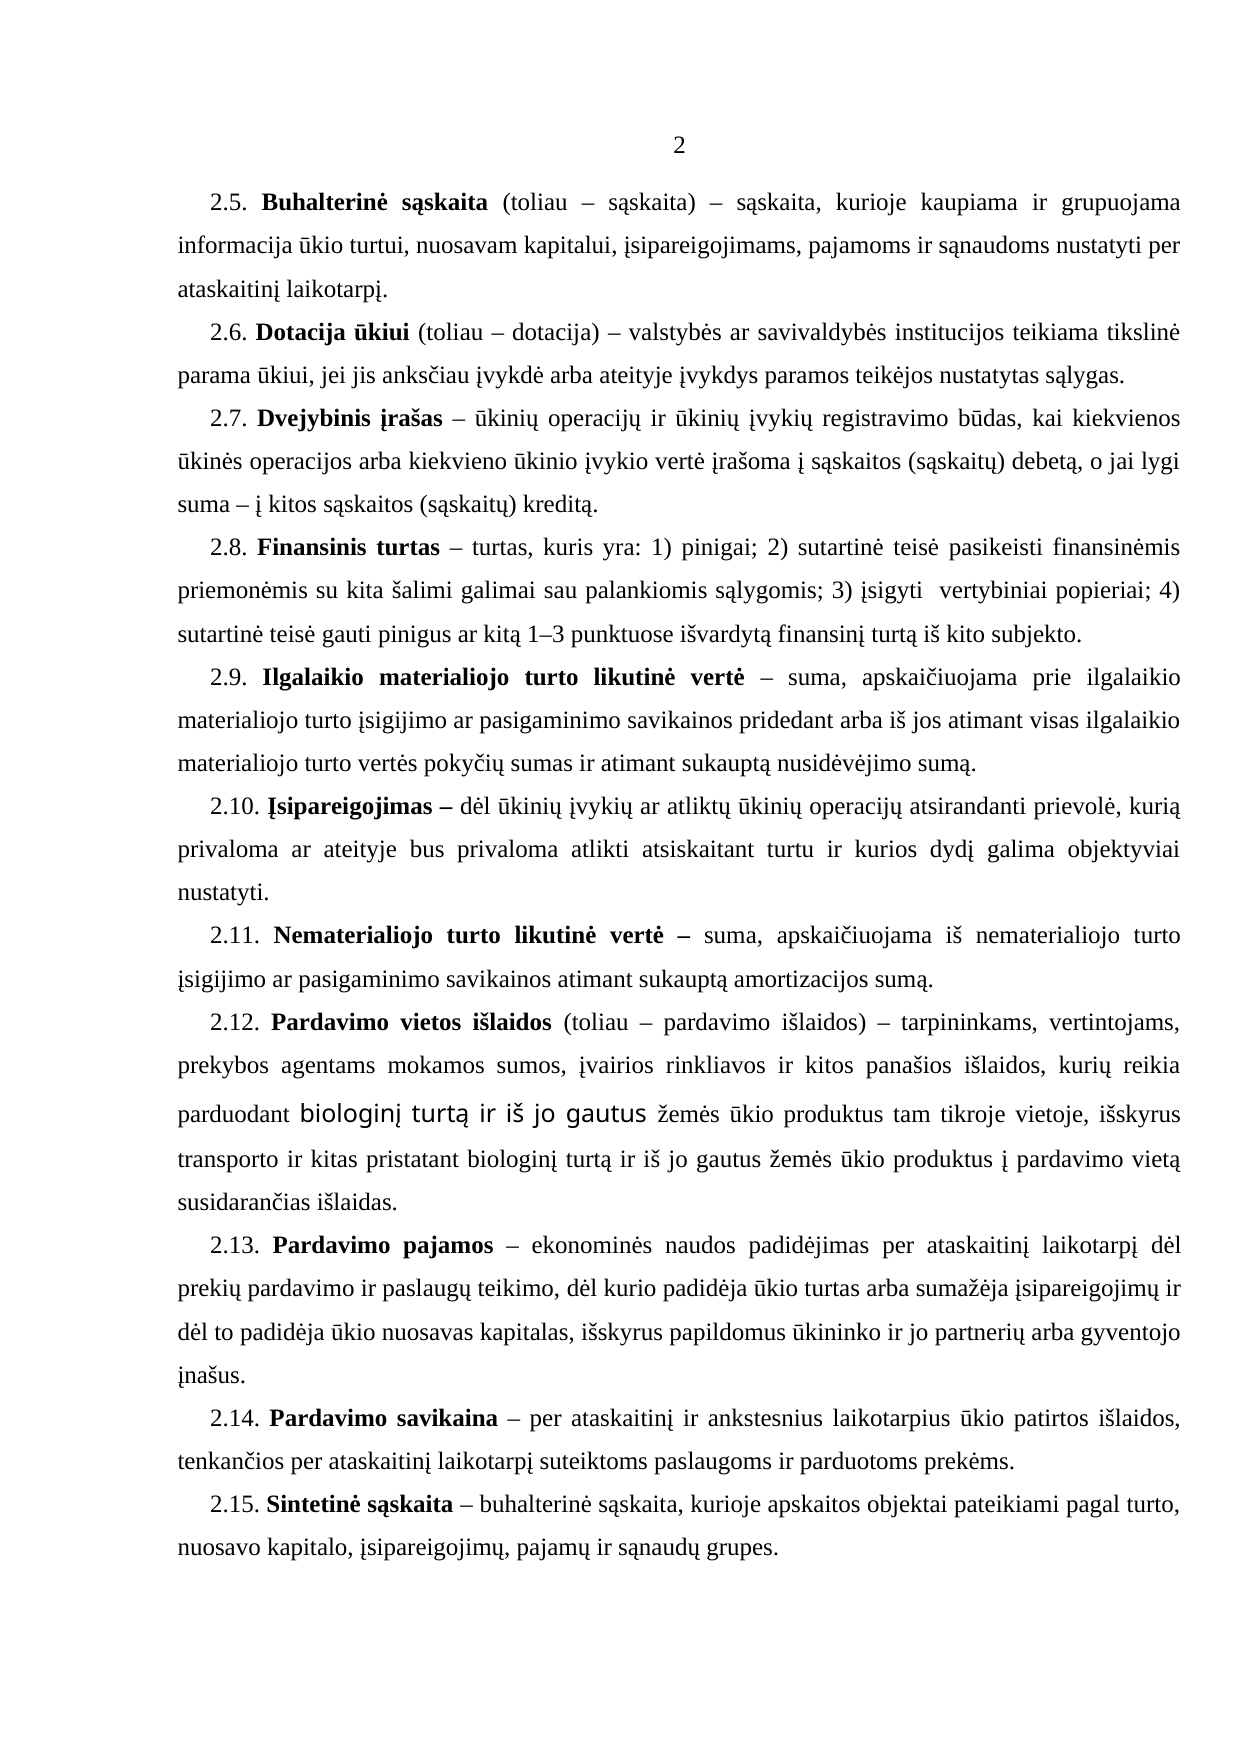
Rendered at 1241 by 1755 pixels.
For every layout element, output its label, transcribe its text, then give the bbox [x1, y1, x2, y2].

text 2.6. Dotacija ūkiui (toliau – dotacija) – valstybės ar savivaldybės institucijos teikiama tikslinė parama ūkiui, jei jis anksčiau įvykdė arba ateityje įvykdys paramos teikėjos nustatytas sąlygas. [177, 317, 1181, 389]
text 2.5. Buhalterinė sąskaita (toliau – sąskaita) – sąskaita, kurioje kaupiama ir grupuojama informacija ūkio turtui, nuosavam kapitalui, įsipareigojimams, pajamoms ir sąnaudoms nustatyti per ataskaitinį laikotarpį. [177, 187, 1181, 302]
text 2.11. Nematerialiojo turto likutinė vertė – suma, apskaičiuojama iš nematerialiojo turto įsigijimo ar pasigaminimo savikainos atimant sukauptą amortizacijos sumą. [177, 921, 1181, 992]
text 2.10. Įsipareigojimas – dėl ūkinių įvykių ar atliktų ūkinių operacijų atsirandanti prievolė, kurią privaloma ar ateityje bus privaloma atlikti atsiskaitant turtu ir kurios dydį galima objektyviai nustatyti. [177, 791, 1181, 906]
text 2.15. Sintetinė sąskaita – buhalterinė sąskaita, kurioje apskaitos objektai pateikiami pagal turto, nuosavo kapitalo, įsipareigojimų, pajamų ir sąnaudų grupes. [177, 1489, 1181, 1561]
text 2.8. Finansinis turtas – turtas, kuris yra: 1) pinigai; 2) sutartinė teisė pasikeisti finansinėmis priemonėmis su kita šalimi galimai sau palankiomis sąlygomis; 3) įsigyti vertybiniai popieriai; 4) sutartinė teisė gauti pinigus ar kitą 1–3 punktuose išvardytą finansinį turtą iš kito subjekto. [177, 532, 1181, 647]
text 2.12. Pardavimo vietos išlaidos (toliau – pardavimo išlaidos) – tarpininkams, vertintojams, prekybos agentams mokamos sumos, įvairios rinkliavos ir kitos panašios išlaidos, kurių reikia parduodant biologinį turtą ir iš jo gautus žemės ūkio produktus tam tikroje vietoje, išskyrus transporto ir kitas pristatant biologinį turtą ir iš jo gautus žemės ūkio produktus į pardavimo vietą susidarančias išlaidas. [177, 1007, 1181, 1216]
text 2.7. Dvejybinis įrašas – ūkinių operacijų ir ūkinių įvykių registravimo būdas, kai kiekvienos ūkinės operacijos arba kiekvieno ūkinio įvykio vertė įrašoma į sąskaitos (sąskaitų) debetą, o jai lygi suma – į kitos sąskaitos (sąskaitų) kreditą. [177, 403, 1181, 518]
text 2.9. Ilgalaikio materialiojo turto likutinė vertė – suma, apskaičiuojama prie ilgalaikio materialiojo turto įsigijimo ar pasigaminimo savikainos pridedant arba iš jos atimant visas ilgalaikio materialiojo turto vertės pokyčių sumas ir atimant sukauptą nusidėvėjimo sumą. [177, 662, 1181, 777]
text 2.14. Pardavimo savikaina – per ataskaitinį ir ankstesnius laikotarpius ūkio patirtos išlaidos, tenkančios per ataskaitinį laikotarpį suteiktoms paslaugoms ir parduotoms prekėms. [177, 1403, 1181, 1475]
text 2.13. Pardavimo pajamos – ekonominės naudos padidėjimas per ataskaitinį laikotarpį dėl prekių pardavimo ir paslaugų teikimo, dėl kurio padidėja ūkio turtas arba sumažėja įsipareigojimų ir dėl to padidėja ūkio nuosavas kapitalas, išskyrus papildomus ūkininko ir jo partnerių arba gyventojo įnašus. [177, 1230, 1181, 1388]
